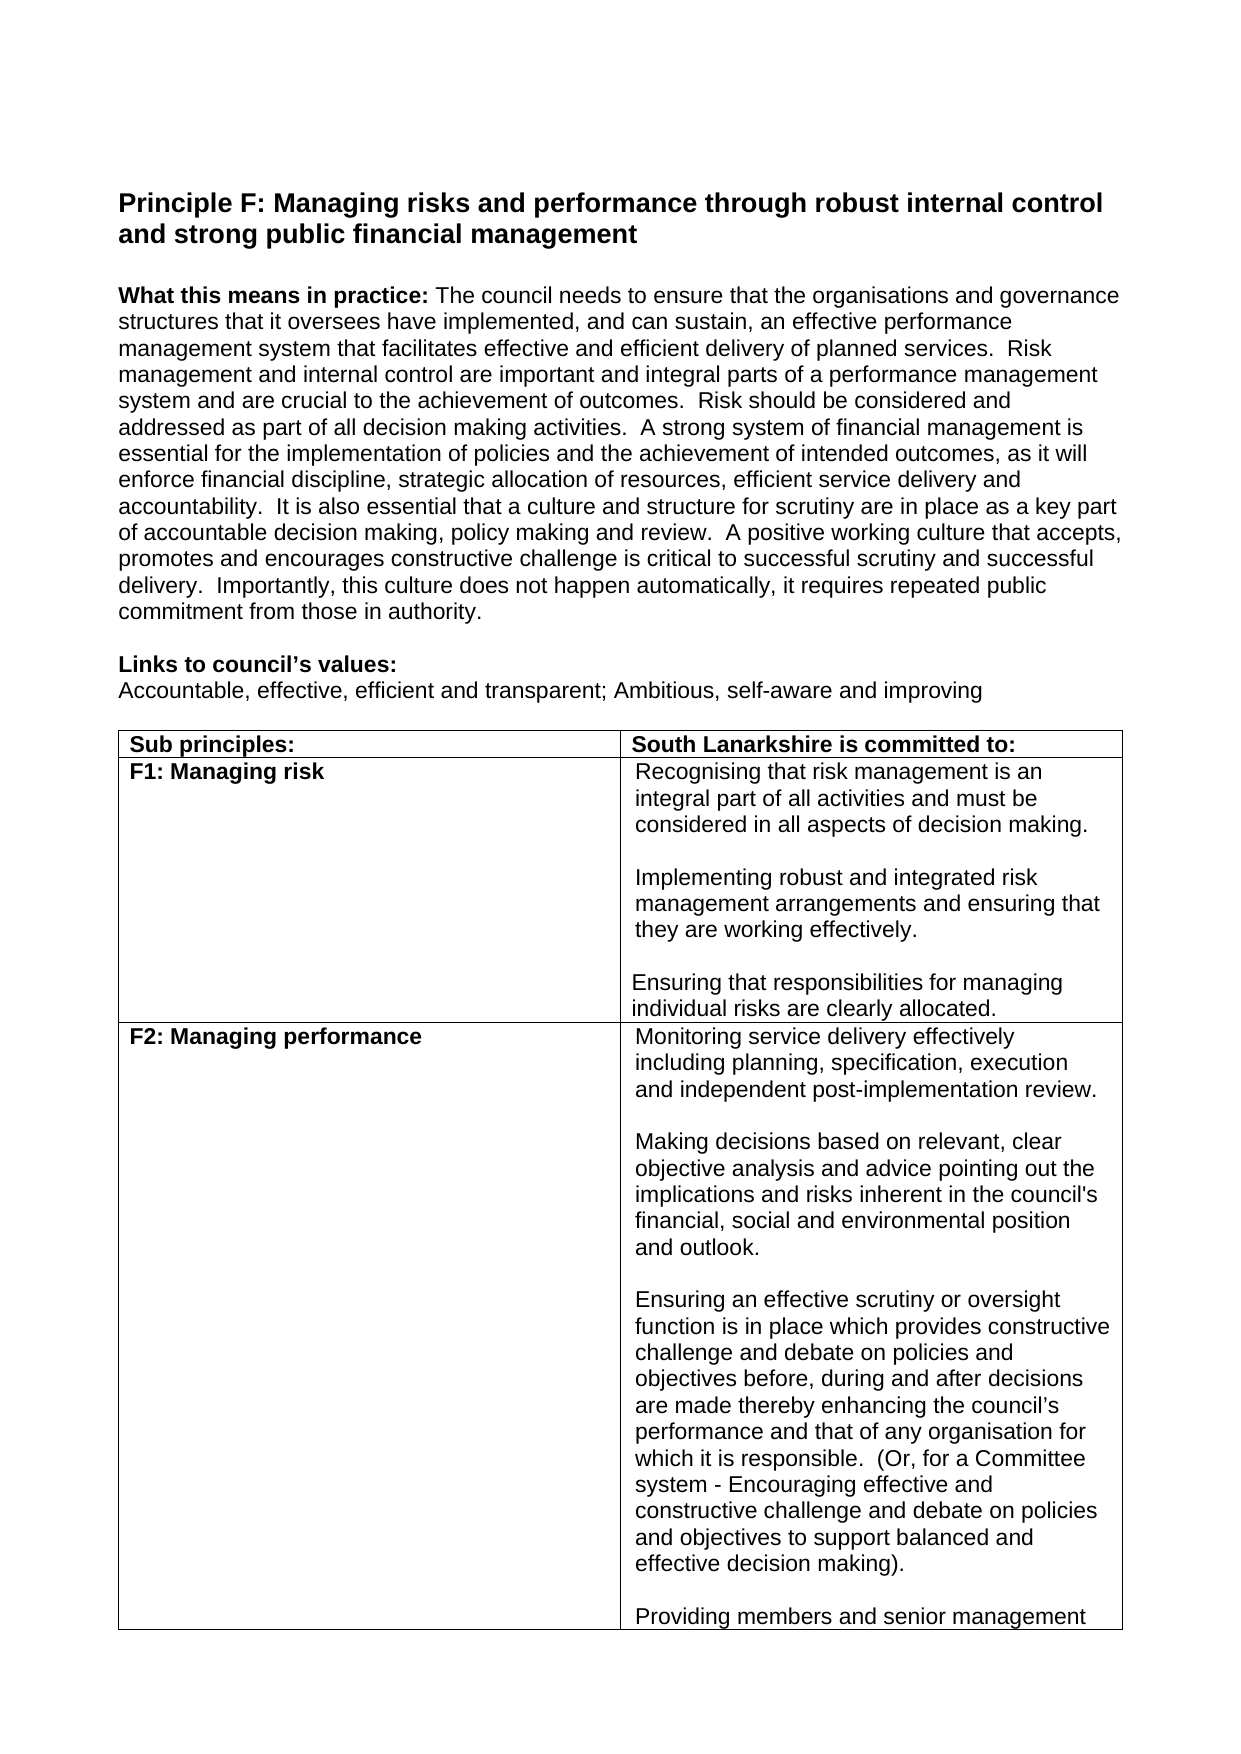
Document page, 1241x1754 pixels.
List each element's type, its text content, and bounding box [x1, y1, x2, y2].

table_cell F1: Managing risk [119, 758, 620, 1022]
table_cell Monitoring service delivery effectively including planning, specification, execution and independent post-implementation review. Making decisions based on relevant, clear objective analysis and advice pointing out the implications and risks inherent in the council's financial, social and environmental position and outlook. Ensuring an effective scrutiny or oversight function is in place which provides constructive challenge and debate on policies and objectives before, during and after decisions are made thereby enhancing the council’s performance and that of any organisation for which it is responsible. (Or, for a Committee system - Encouraging effective and constructive challenge and debate on policies and objectives to support balanced and effective decision making). Providing members and senior management [621, 1023, 1122, 1629]
table_cell Recognising that risk management is an integral part of all activities and must be considered in all aspects of decision making. Implementing robust and integrated risk management arrangements and ensuring that they are working effectively. Ensuring that responsibilities for managing individual risks are clearly allocated. [621, 758, 1122, 1022]
table_header South Lanarkshire is committed to: [621, 731, 1122, 757]
text What this means in practice: The council needs to ensure that the organisations and governance structures that it oversees have implemented, and can sustain, an effective performance management system that facilitates effective and efficient delivery of planned services. Risk management and internal control are important and integral parts of a performance management system and are crucial to the achievement of outcomes. Risk should be considered and addressed as part of all decision making activities. A strong system of financial management is essential for the implementation of policies and the achievement of intended outcomes, as it will enforce financial discipline, strategic allocation of resources, efficient service delivery and accountability. It is also essential that a culture and structure for scrutiny are in place as a key part of accountable decision making, policy making and review. A positive working culture that accepts, promotes and encourages constructive challenge is critical to successful scrutiny and successful delivery. Importantly, this culture does not happen automatically, it requires repeated public commitment from those in authority. [118, 282, 1122, 651]
text Accountable, effective, efficient and transparent; Ambitious, self-aware and improving [118, 677, 1122, 703]
text Links to council’s values: [118, 651, 1122, 677]
table_header Sub principles: [119, 731, 620, 757]
subtitle Principle F: Managing risks and performance through robust internal control and strong public financial management [118, 187, 1122, 249]
table_cell F2: Managing performance [119, 1023, 620, 1629]
